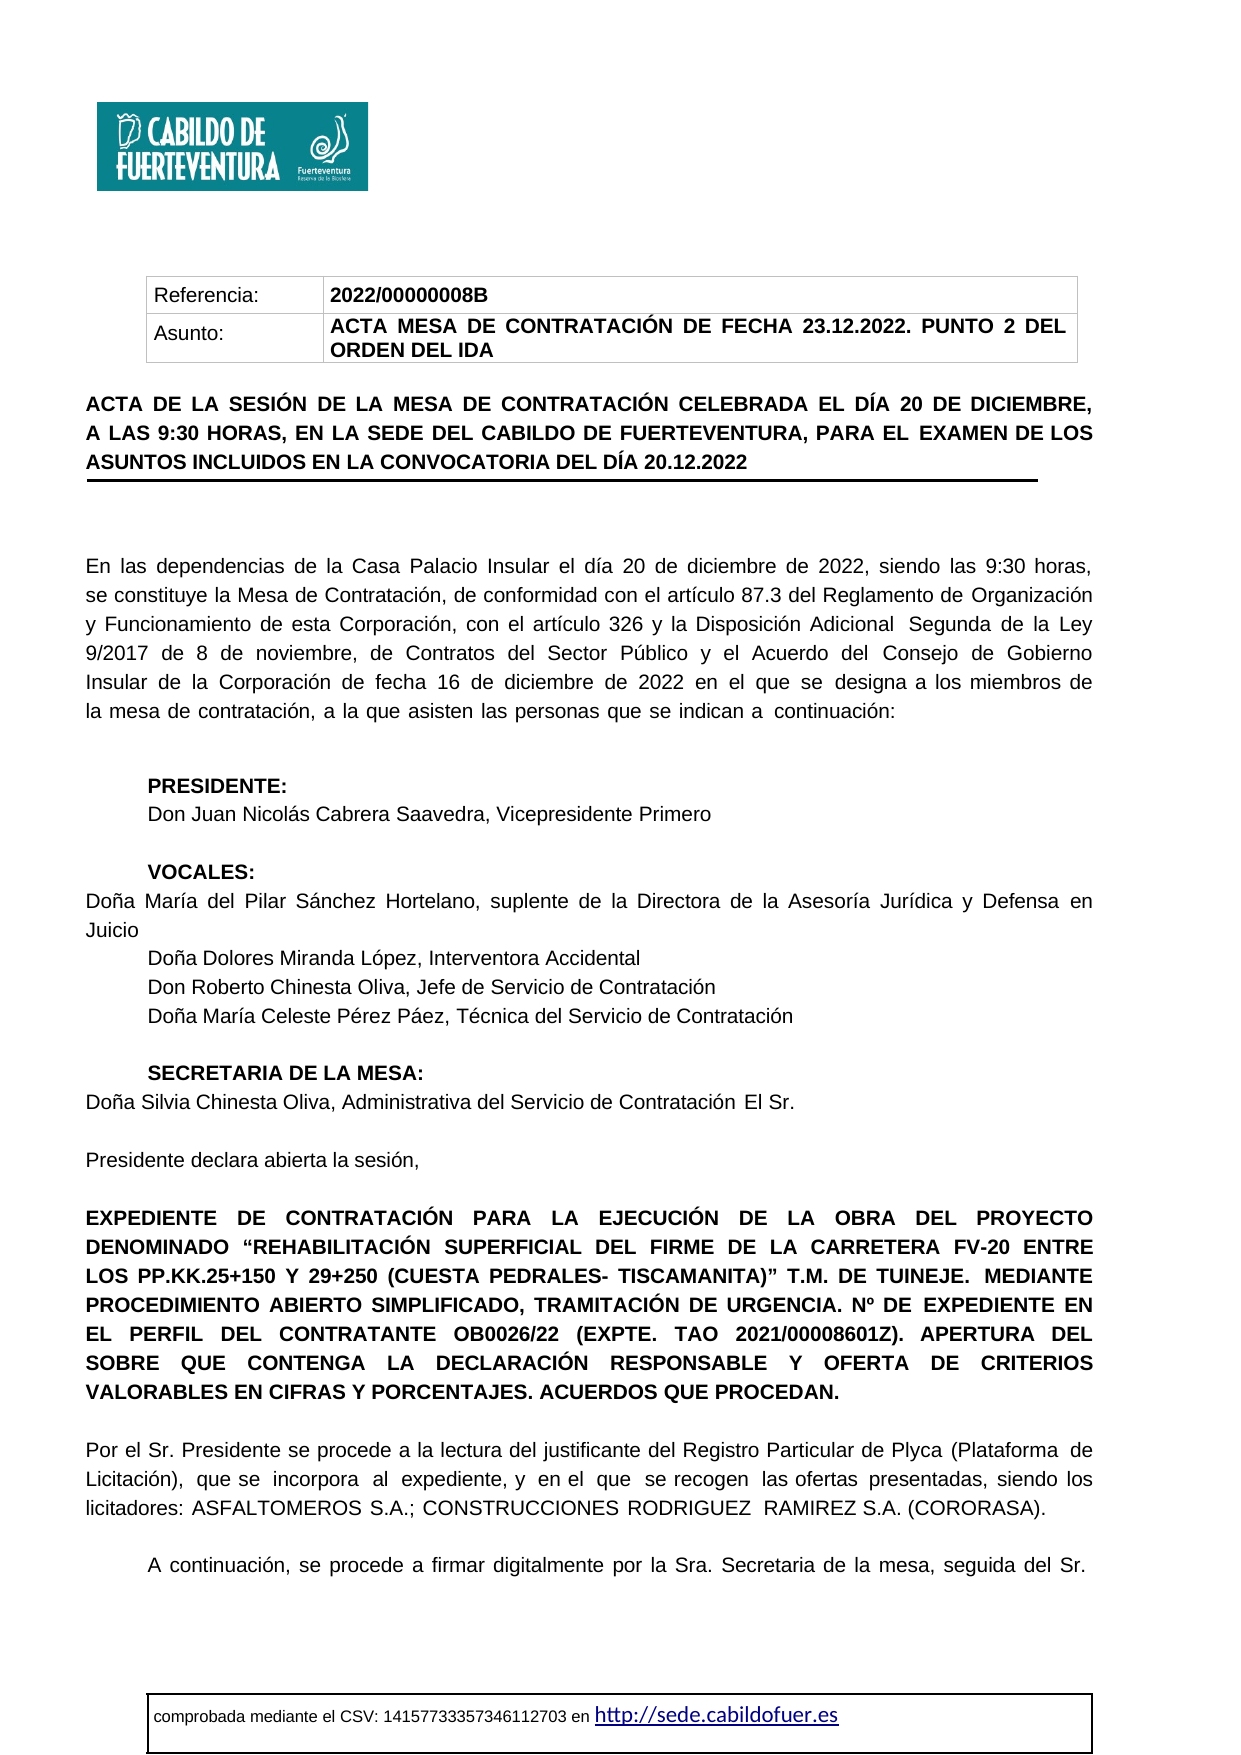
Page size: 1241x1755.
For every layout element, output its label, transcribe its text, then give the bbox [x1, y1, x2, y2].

subtitle ACTA DE LA SESIÓN DE LA MESA DE CONTRATACIÓN CELEBRADA EL DÍA 20 DE DICIEMBRE, A LAS 9:30 HORAS, EN LA SEDE DEL CABILDO DE FUERTEVENTURA, PARA EL EXAMEN DE LOS ASUNTOS INCLUIDOS EN LA CONVOCATORIA DEL DÍA 20.12.2022 [85, 392, 1093, 474]
subtitle SECRETARIA DE LA MESA: [147, 1061, 1109, 1085]
text Doña María Celeste Pérez Páez, Técnica del Servicio de Contratación [147, 1004, 1109, 1028]
subtitle PRESIDENTE: [147, 773, 1109, 797]
text Don Roberto Chinesta Oliva, Jefe de Servicio de Contratación [147, 975, 1109, 999]
text A continuación, se procede a firmar digitalmente por la Sra. Secretaria de la mesa, seguida del Sr. [147, 1553, 1109, 1577]
table_cell Asunto: [147, 314, 323, 362]
text Don Juan Nicolás Cabrera Saavedra, Vicepresidente Primero [147, 802, 1109, 826]
table_header Referencia: [147, 277, 323, 313]
table_cell ACTA MESA DE CONTRATACIÓN DE FECHA 23.12.2022. PUNTO 2 DEL ORDEN DEL IDA [324, 314, 1077, 362]
subtitle VOCALES: [147, 860, 1109, 884]
text Por el Sr. Presidente se procede a la lectura del justificante del Registro Particular de Plyca (Plataforma de Licitación), que se incorpora al expediente, y en el que se recogen las ofertas presentadas, siendo los licitadores: ASFALTOMEROS S.A.; CONSTRUCCIONES RODRIGUEZ RAMIREZ S.A. (CORORASA). [85, 1437, 1093, 1519]
text Doña María del Pilar Sánchez Hortelano, suplente de la Directora de la Asesoría Jurídica y Defensa en Juicio [85, 888, 1093, 941]
text Doña Silvia Chinesta Oliva, Administrativa del Servicio de Contratación El Sr. Presidente declara abierta la sesión, [85, 1090, 814, 1172]
text En las dependencias de la Casa Palacio Insular el día 20 de diciembre de 2022, siendo las 9:30 horas, se constituye la Mesa de Contratación, de conformidad con el artículo 87.3 del Reglamento de Organización y Funcionamiento de esta Corporación, con el artículo 326 y la Disposición Adicional Segunda de la Ley 9/2017 de 8 de noviembre, de Contratos del Sector Público y el Acuerdo del Consejo de Gobierno Insular de la Corporación de fecha 16 de diciembre de 2022 en el que se designa a los miembros de la mesa de contratación, a la que asisten las personas que se indican a continuación: [85, 554, 1093, 723]
subtitle EXPEDIENTE DE CONTRATACIÓN PARA LA EJECUCIÓN DE LA OBRA DEL PROYECTO DENOMINADO “REHABILITACIÓN SUPERFICIAL DEL FIRME DE LA CARRETERA FV-20 ENTRE LOS PP.KK.25+150 Y 29+250 (CUESTA PEDRALES- TISCAMANITA)” T.M. DE TUINEJE. MEDIANTE PROCEDIMIENTO ABIERTO SIMPLIFICADO, TRAMITACIÓN DE URGENCIA. Nº DE EXPEDIENTE EN EL PERFIL DEL CONTRATANTE OB0026/22 (EXPTE. TAO 2021/00008601Z). APERTURA DEL SOBRE QUE CONTENGA LA DECLARACIÓN RESPONSABLE Y OFERTA DE CRITERIOS VALORABLES EN CIFRAS Y PORCENTAJES. ACUERDOS QUE PROCEDAN. [85, 1206, 1093, 1404]
table_header 2022/00000008B [324, 277, 1077, 313]
text Doña Dolores Miranda López, Interventora Accidental [147, 946, 1109, 970]
